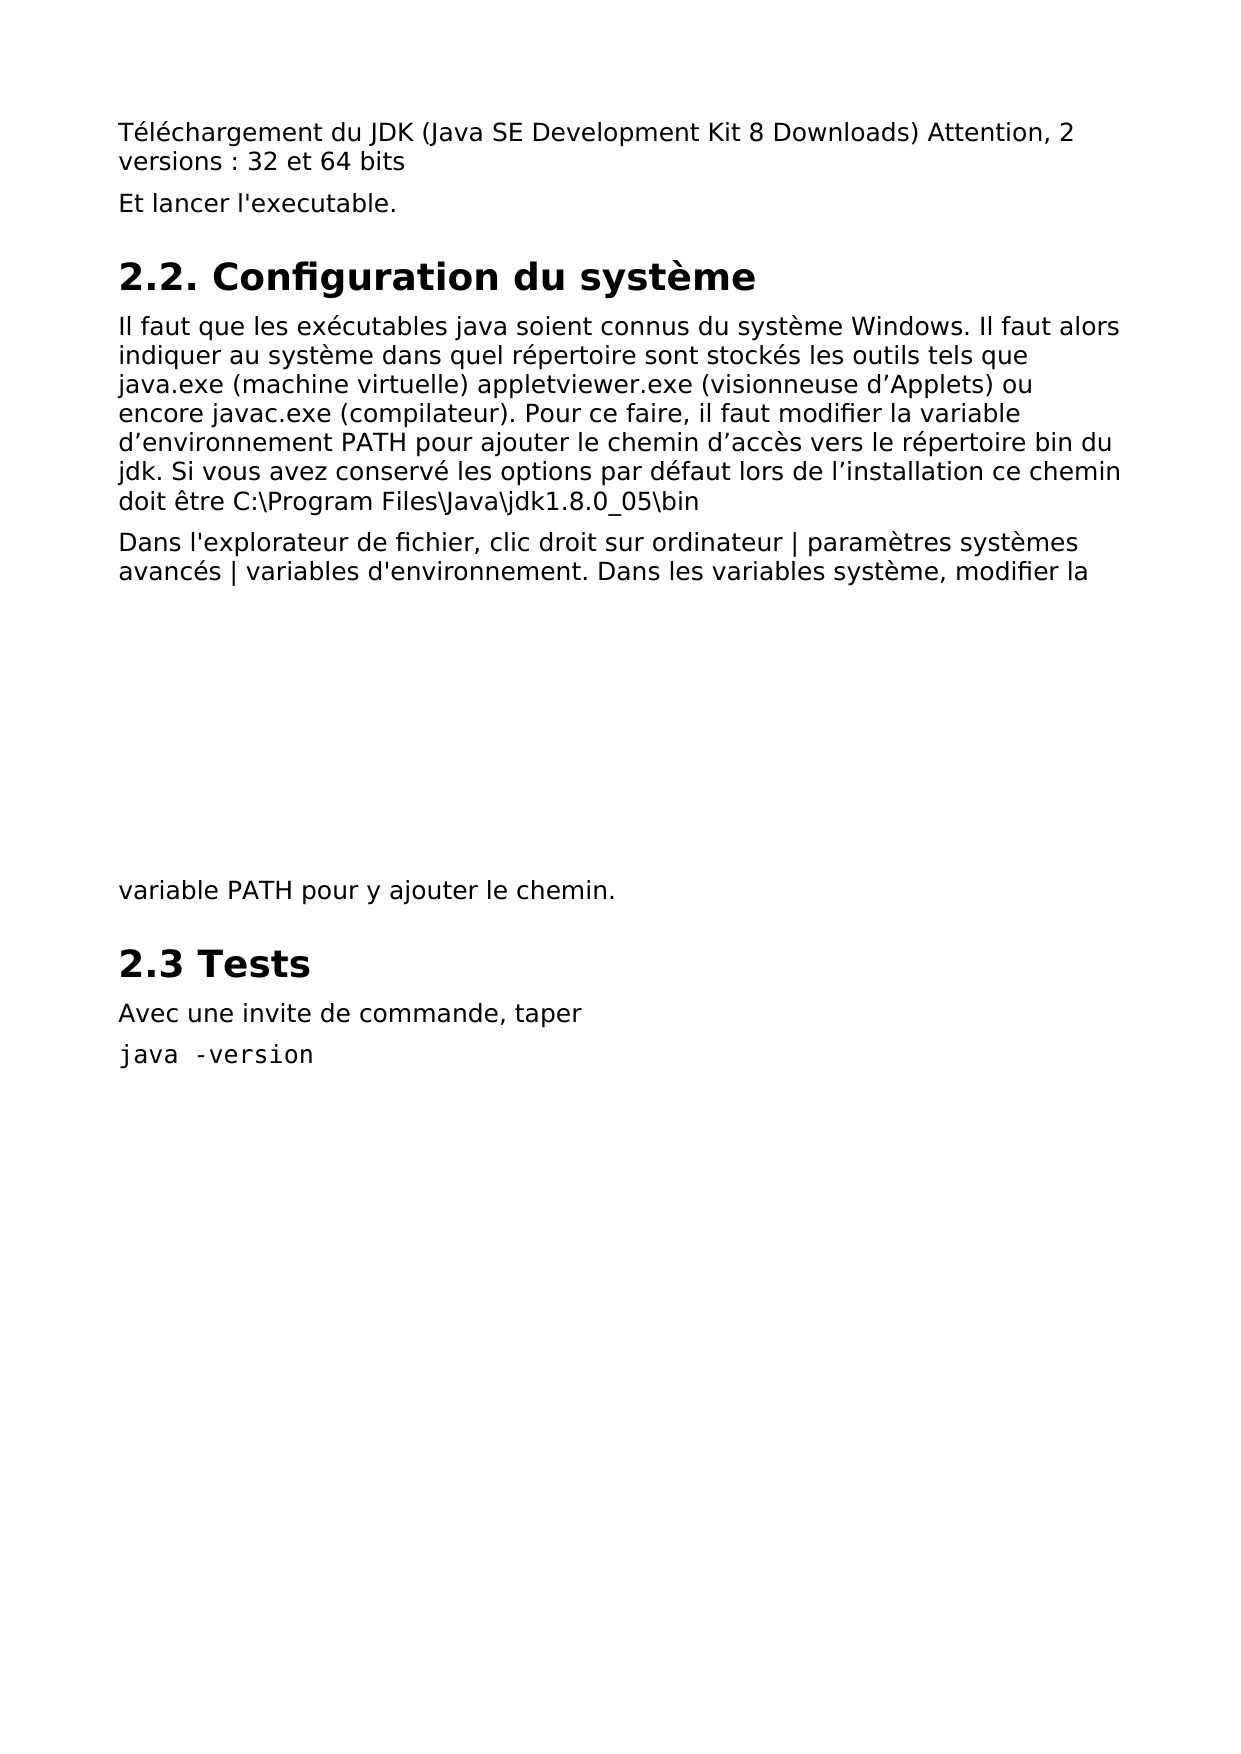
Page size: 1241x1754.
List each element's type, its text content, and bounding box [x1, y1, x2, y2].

subtitle 2.3 Tests [118, 943, 1122, 986]
text Avec une invite de commande, taper [118, 999, 1122, 1028]
text Il faut que les exécutables java soient connus du système Windows. Il faut alors indiquer au système dans quel répertoire sont stockés les outils tels que java.exe (machine virtuelle) appletviewer.exe (visionneuse d’Applets) ou encore javac.exe (compilateur). Pour ce faire, il faut modifier la variable d’environnement PATH pour ajouter le chemin d’accès vers le répertoire bin du jdk. Si vous avez conservé les options par défaut lors de l’installation ce chemin doit être C:\Program Files\Java\jdk1.8.0_05\bin [118, 312, 1122, 516]
text Téléchargement du JDK (Java SE Development Kit 8 Downloads) Attention, 2 versions : 32 et 64 bits [118, 118, 1122, 176]
text java -version [118, 1041, 1122, 1070]
subtitle 2.2. Configuration du système [118, 256, 1122, 299]
text Et lancer l'executable. [118, 189, 1122, 218]
text Dans l'explorateur de fichier, clic droit sur ordinateur | paramètres systèmes avancés | variables d'environnement. Dans les variables système, modifier la variable PATH pour y ajouter le chemin. [118, 528, 1122, 905]
